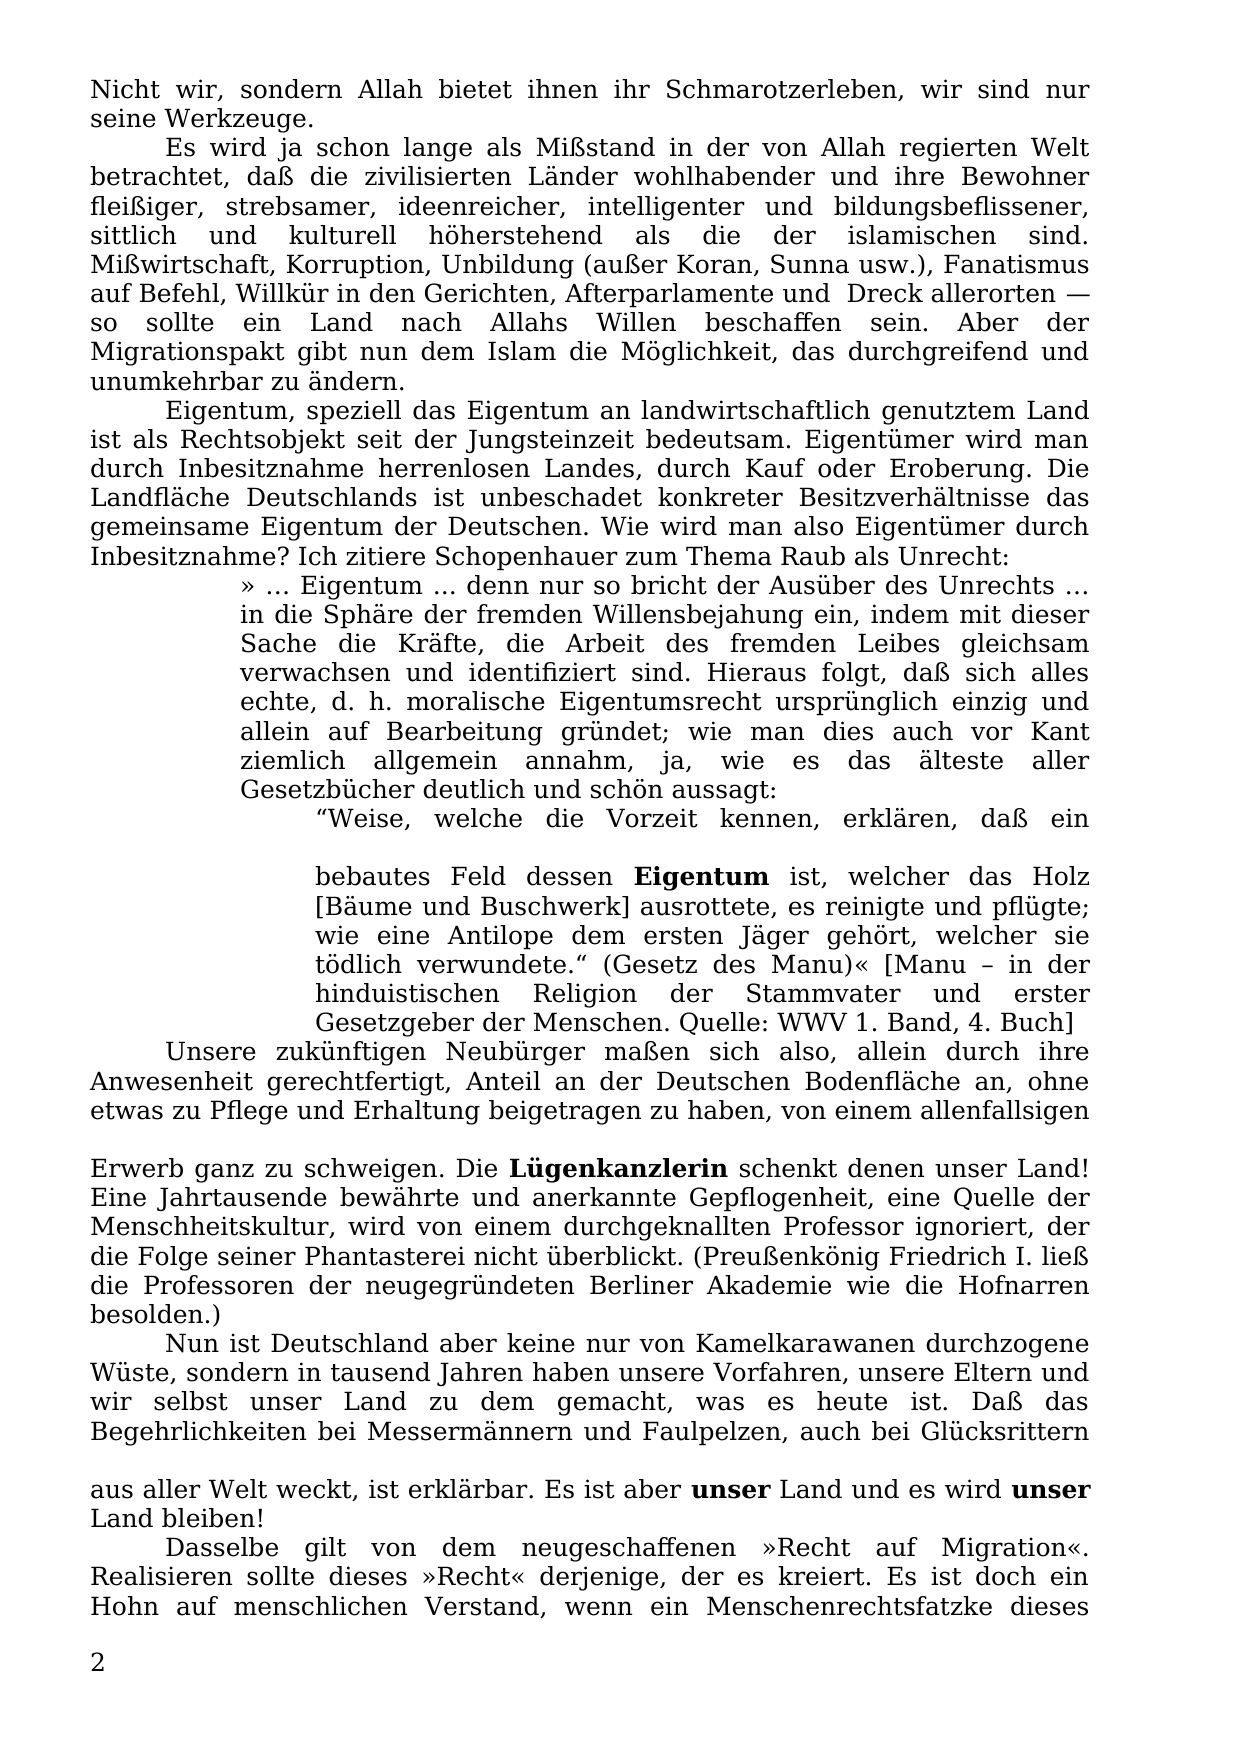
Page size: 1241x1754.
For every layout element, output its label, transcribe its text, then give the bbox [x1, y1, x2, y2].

text Es wird ja schon lange als Mißstand in der von Allah regierten Welt betrachtet, daß die zivilisierten Länder wohlhabender und ihre Bewohner fleißiger, strebsamer, ideenreicher, intelligenter und bildungsbeflissener, sittlich und kulturell höherstehend als die der islamischen sind. Mißwirtschaft, Korruption, Unbildung (außer Koran, Sunna usw.), Fanatismus auf Befehl, Willkür in den Gerichten, Afterparlamente und Dreck allerorten — so sollte ein Land nach Allahs Willen beschaffen sein. Aber der Migrationspakt gibt nun dem Islam die Möglichkeit, das durchgreifend und unumkehrbar zu ändern. [90, 133, 1091, 396]
text Unsere zukünftigen Neubürger maßen sich also, allein durch ihre Anwesenheit gerechtfertigt, Anteil an der Deutschen Bodenfläche an, ohne etwas zu Pflege und Erhaltung beigetragen zu haben, von einem allenfallsigen Erwerb ganz zu schweigen. Die Lügenkanzlerin schenkt denen unser Land! Eine Jahrtausende bewährte und anerkannte Gepflogenheit, eine Quelle der Menschheitskultur, wird von einem durchgeknallten Professor ignoriert, der die Folge seiner Phantasterei nicht überblickt. (Preußenkönig Friedrich I. ließ die Professoren der neugegründeten Berliner Akademie wie die Hofnarren besolden.) [90, 1037, 1091, 1329]
text Eigentum, speziell das Eigentum an landwirtschaftlich genutztem Land ist als Rechtsobjekt seit der Jungsteinzeit bedeutsam. Eigentümer wird man durch Inbesitznahme herrenlosen Landes, durch Kauf oder Eroberung. Die Landfläche Deutschlands ist unbeschadet konkreter Besitzverhältnisse das gemeinsame Eigentum der Deutschen. Wie wird man also Eigentümer durch Inbesitznahme? Ich zitiere Schopenhauer zum Thema Raub als Unrecht: [90, 396, 1091, 571]
text Nicht wir, sondern Allah bietet ihnen ihr Schmarotzerleben, wir sind nur seine Werkzeuge. [90, 75, 1091, 133]
text “Weise, welche die Vorzeit kennen, erklären, daß ein bebautes Feld dessen Eigentum ist, welcher das Holz [Bäume und Buschwerk] ausrottete, es reinigte und pflügte; wie eine Antilope dem ersten Jäger gehört, welcher sie tödlich verwundete.“ (Gesetz des Manu)« [Manu – in der hinduistischen Religion der Stammvater und erster Gesetzgeber der Menschen. Quelle: WWV 1. Band, 4. Buch] [315, 804, 1091, 1037]
text Nun ist Deutschland aber keine nur von Kamelkarawanen durchzogene Wüste, sondern in tausend Jahren haben unsere Vorfahren, unsere Eltern und wir selbst unser Land zu dem gemacht, was es heute ist. Daß das Begehrlichkeiten bei Messermännern und Faulpelzen, auch bei Glücksrittern aus aller Welt weckt, ist erklärbar. Es ist aber unser Land und es wird unser Land bleiben! [90, 1329, 1091, 1533]
text » … Eigentum ... denn nur so bricht der Ausüber des Unrechts … in die Sphäre der fremden Willensbejahung ein, indem mit dieser Sache die Kräfte, die Arbeit des fremden Leibes gleichsam verwachsen und identifiziert sind. Hieraus folgt, daß sich alles echte, d. h. moralische Eigentumsrecht ursprünglich einzig und allein auf Bearbeitung gründet; wie man dies auch vor Kant ziemlich allgemein annahm, ja, wie es das älteste aller Gesetzbücher deutlich und schön aussagt: [240, 571, 1091, 804]
text Dasselbe gilt von dem neugeschaffenen »Recht auf Migration«. Realisieren sollte dieses »Recht« derjenige, der es kreiert. Es ist doch ein Hohn auf menschlichen Verstand, wenn ein Menschenrechtsfatzke dieses [90, 1533, 1091, 1621]
